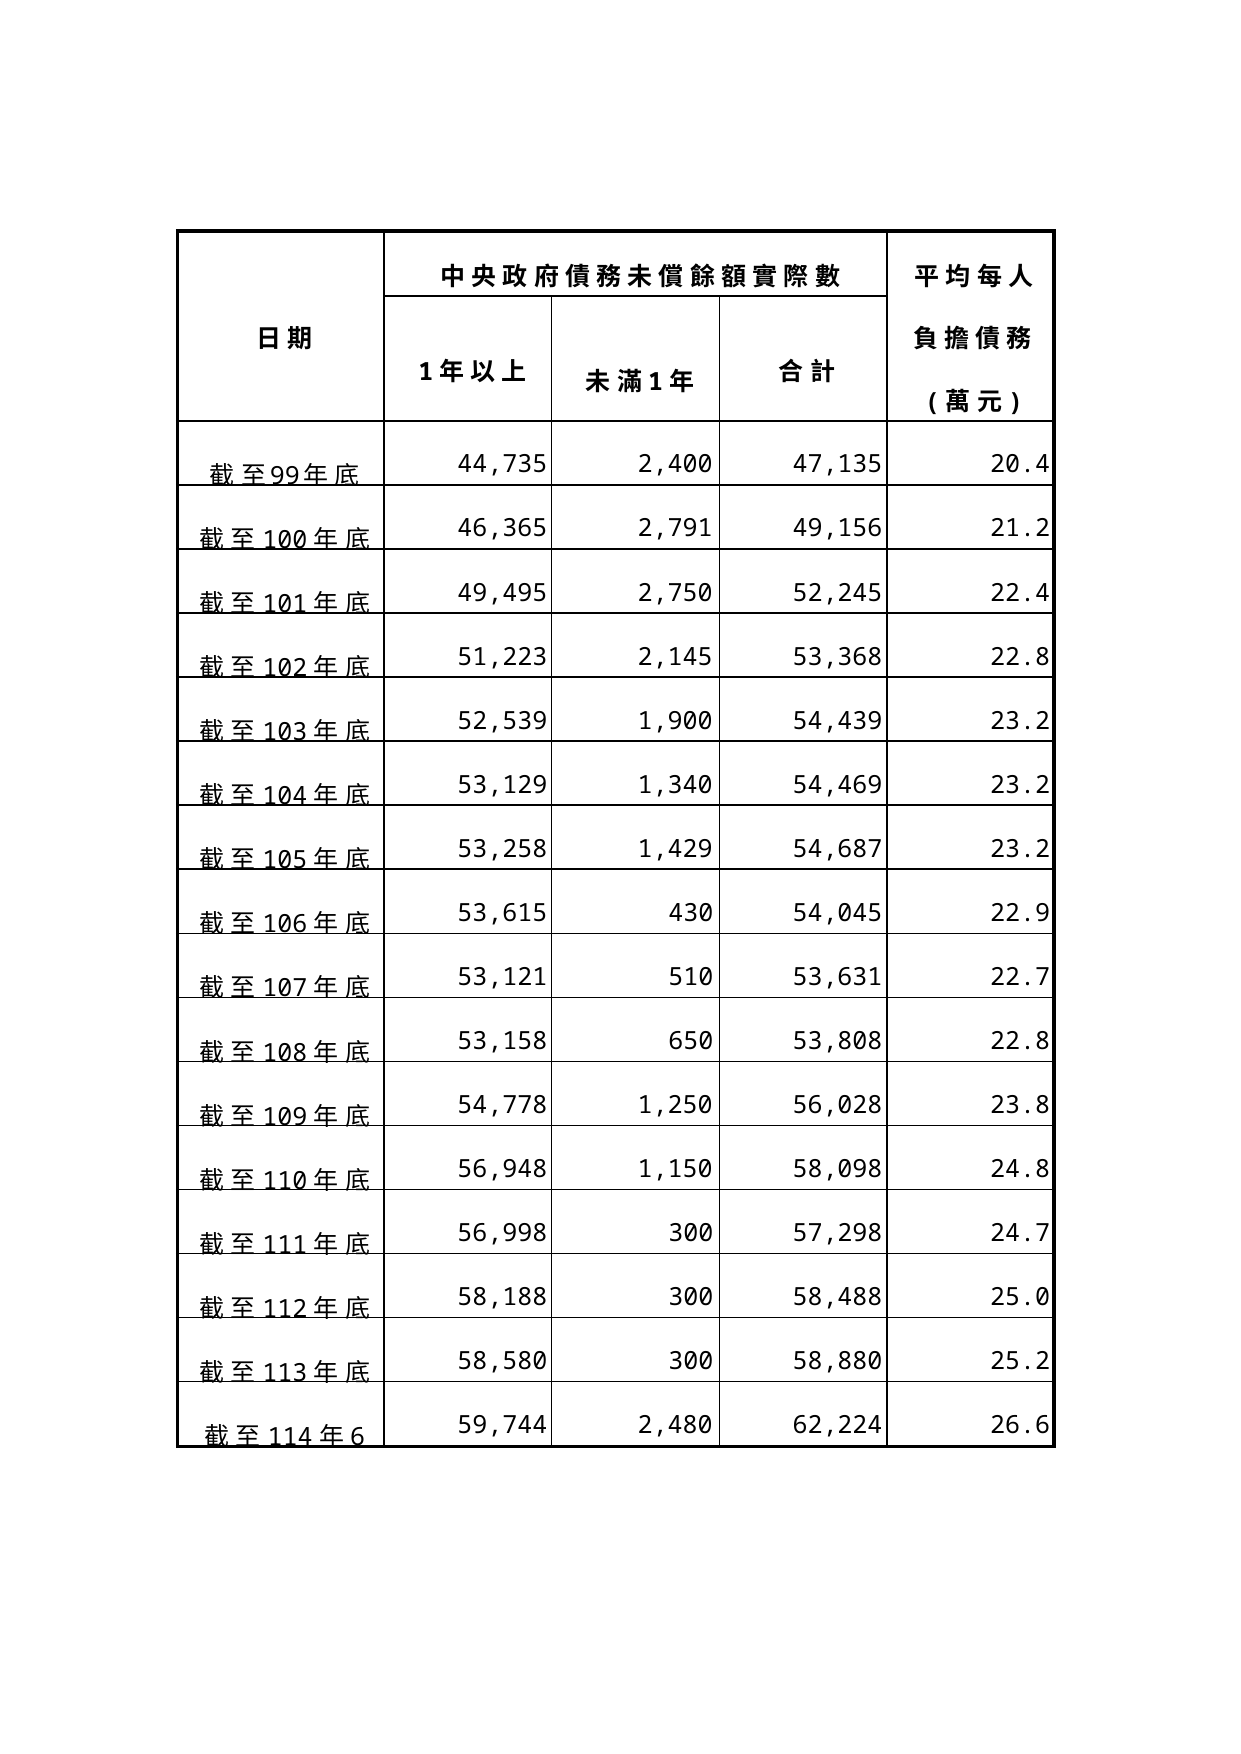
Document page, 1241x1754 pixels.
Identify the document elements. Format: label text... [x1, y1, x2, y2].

table_cell 25.2 [888, 1318, 1052, 1381]
table_cell 截至108年底 [179, 998, 383, 1061]
table_cell 截至105年底 [179, 806, 383, 868]
table_cell 2,791 [552, 486, 719, 548]
table_cell 46,365 [385, 486, 551, 548]
table_cell 53,631 [720, 934, 886, 996]
table_cell 53,129 [385, 742, 551, 804]
table_cell 49,156 [720, 486, 886, 548]
table_cell 截至100年底 [179, 486, 383, 548]
table_cell 20.4 [888, 422, 1052, 484]
table_cell 24.8 [888, 1126, 1052, 1189]
table_cell 56,948 [385, 1126, 551, 1189]
table_cell 24.7 [888, 1190, 1052, 1253]
table_cell 截至112年底 [179, 1254, 383, 1317]
table_cell 25.0 [888, 1254, 1052, 1317]
table_cell 22.8 [888, 614, 1052, 676]
table_cell 58,188 [385, 1254, 551, 1317]
table_cell 2,750 [552, 550, 719, 612]
table_cell 53,615 [385, 870, 551, 932]
table_cell 53,258 [385, 806, 551, 868]
table_cell 截至104年底 [179, 742, 383, 804]
table_cell 22.8 [888, 998, 1052, 1061]
table_cell 23.2 [888, 678, 1052, 740]
table_cell 54,687 [720, 806, 886, 868]
table_cell 26.6 [888, 1382, 1052, 1445]
table_cell 截至111年底 [179, 1190, 383, 1253]
table_cell 1,250 [552, 1062, 719, 1124]
table_cell 2,400 [552, 422, 719, 484]
table_cell 截至110年底 [179, 1126, 383, 1189]
table_cell 截至113年底 [179, 1318, 383, 1381]
table_cell 22.7 [888, 934, 1052, 996]
table_cell 1,900 [552, 678, 719, 740]
table_cell 53,158 [385, 998, 551, 1061]
table_cell 53,121 [385, 934, 551, 996]
table_cell 53,808 [720, 998, 886, 1061]
table_cell 合計 [720, 297, 886, 420]
table_cell 1,150 [552, 1126, 719, 1189]
table_cell 510 [552, 934, 719, 996]
table_cell 44,735 [385, 422, 551, 484]
table_cell 23.2 [888, 742, 1052, 804]
table_cell 58,488 [720, 1254, 886, 1317]
table_cell 51,223 [385, 614, 551, 676]
table_cell 54,778 [385, 1062, 551, 1124]
table_cell 1年以上 [385, 297, 551, 420]
table_cell 59,744 [385, 1382, 551, 1445]
table_cell 300 [552, 1190, 719, 1253]
table_cell 2,480 [552, 1382, 719, 1445]
table_cell 未滿1年 [552, 297, 719, 420]
table_cell 22.9 [888, 870, 1052, 932]
table_cell 300 [552, 1318, 719, 1381]
table_cell 54,469 [720, 742, 886, 804]
table_cell 截至102年底 [179, 614, 383, 676]
table_header 平均每人負擔債務(萬元) [888, 233, 1052, 420]
table_cell 430 [552, 870, 719, 932]
table_cell 58,880 [720, 1318, 886, 1381]
table_cell 650 [552, 998, 719, 1061]
table_header 日期 [179, 233, 383, 420]
table_cell 1,340 [552, 742, 719, 804]
table_cell 22.4 [888, 550, 1052, 612]
table_cell 23.8 [888, 1062, 1052, 1124]
table_cell 23.2 [888, 806, 1052, 868]
table_cell 截至109年底 [179, 1062, 383, 1124]
table_cell 56,998 [385, 1190, 551, 1253]
table_header 中央政府債務未償餘額實際數 [385, 233, 886, 295]
table_cell 300 [552, 1254, 719, 1317]
table_cell 54,439 [720, 678, 886, 740]
table_cell 62,224 [720, 1382, 886, 1445]
table_cell 截至106年底 [179, 870, 383, 932]
table_cell 截至114年6 [179, 1382, 383, 1445]
table_cell 截至101年底 [179, 550, 383, 612]
table_cell 截至107年底 [179, 934, 383, 996]
table_cell 58,580 [385, 1318, 551, 1381]
table_cell 58,098 [720, 1126, 886, 1189]
table_cell 54,045 [720, 870, 886, 932]
table_cell 53,368 [720, 614, 886, 676]
table_cell 56,028 [720, 1062, 886, 1124]
table_cell 21.2 [888, 486, 1052, 548]
table_cell 57,298 [720, 1190, 886, 1253]
table_cell 截至103年底 [179, 678, 383, 740]
table_cell 1,429 [552, 806, 719, 868]
table_cell 49,495 [385, 550, 551, 612]
table_cell 2,145 [552, 614, 719, 676]
table_cell 52,245 [720, 550, 886, 612]
table_cell 47,135 [720, 422, 886, 484]
table_cell 52,539 [385, 678, 551, 740]
table_cell 截至99年底 [179, 422, 383, 484]
